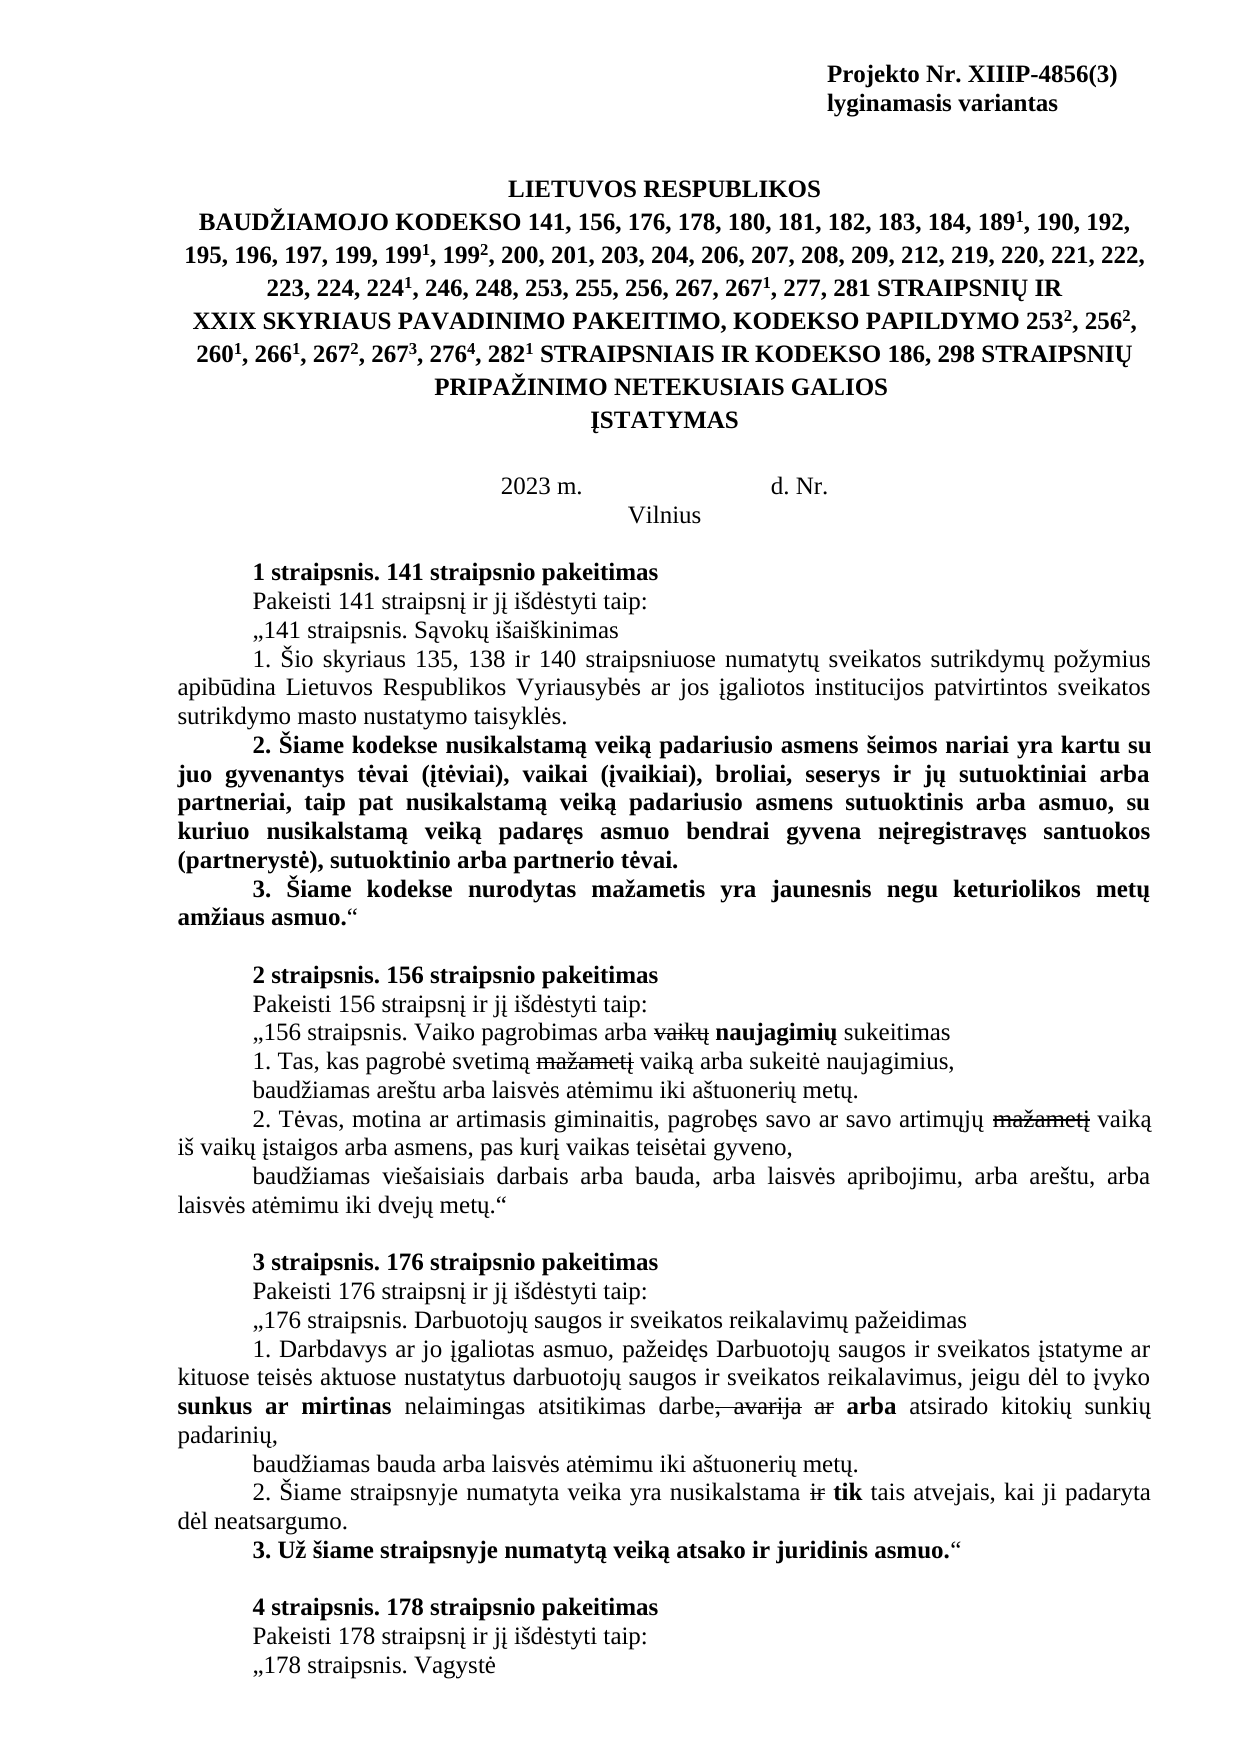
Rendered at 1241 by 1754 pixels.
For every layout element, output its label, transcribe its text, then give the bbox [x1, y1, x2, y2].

text 1. Tas, kas pagrobė svetimą mažametį vaiką arba sukeitė naujagimius, [177, 1046, 1152, 1075]
text Pakeisti 156 straipsnį ir jį išdėstyti taip: [177, 989, 1152, 1017]
text „176 straipsnis. Darbuotojų saugos ir sveikatos reikalavimų pažeidimas [177, 1305, 1152, 1334]
text 2. Šiame kodekse nusikalstamą veiką padariusio asmens šeimos nariai yra kartu su juo gyvenantys tėvai (įtėviai), vaikai (įvaikiai), broliai, seserys ir jų sutuoktiniai arba partneriai, taip pat nusikalstamą veiką padariusio asmens sutuoktinis arba asmuo, su kuriuo nusikalstamą veiką padaręs asmuo bendrai gyvena neįregistravęs santuokos (partnerystė), sutuoktinio arba partnerio tėvai. [177, 730, 1152, 874]
text Projekto Nr. XIIIP-4856(3) [827, 59, 1152, 88]
text 1. Darbdavys ar jo įgaliotas asmuo, pažeidęs Darbuotojų saugos ir sveikatos įstatyme ar kituose teisės aktuose nustatytus darbuotojų saugos ir sveikatos reikalavimus, jeigu dėl to įvyko sunkus ar mirtinas nelaimingas atsitikimas darbe, avarija ar arba atsirado kitokių sunkių padarinių, [177, 1334, 1152, 1449]
text Pakeisti 176 straipsnį ir jį išdėstyti taip: [177, 1276, 1152, 1305]
text 3. Šiame kodekse nurodytas mažametis yra jaunesnis negu keturiolikos metų amžiaus asmuo.“ [177, 874, 1152, 931]
text Pakeisti 178 straipsnį ir jį išdėstyti taip: [177, 1621, 1152, 1650]
text Vilnius [177, 500, 1152, 529]
text baudžiamas bauda arba laisvės atėmimu iki aštuonerių metų. [177, 1449, 1152, 1477]
text 2 straipsnis. 156 straipsnio pakeitimas [177, 960, 1152, 989]
text baudžiamas areštu arba laisvės atėmimu iki aštuonerių metų. [177, 1075, 1152, 1104]
text ĮSTATYMAS [177, 405, 1152, 434]
text 2023 m. d. Nr. [177, 471, 1152, 500]
text BAUDŽIAMOJO KODEKSO 141, 156, 176, 178, 180, 181, 182, 183, 184, 1891, 190, 192, 195, 196, 197, 199, 1991, 1992, 200, 201, 203, 204, 206, 207, 208, 209, 212, 219, 220, 221, 222, 223, 224, 2241, 246, 248, 253, 255, 256, 267, 2671, 277, 281 STRAIPSNIŲ IR XXIX SKYRIAUS PAVADINIMO PAKEITIMO, KODEKSO PAPILDYMO 2532, 2562, 2601, 2661, 2672, 2673, 2764, 2821 STRAIPSNIAIS IR KODEKSO 186, 298 STRAIPSNIŲ PRIPAŽINIMO NETEKUSIAIS GALIOS [177, 207, 1152, 401]
text 4 straipsnis. 178 straipsnio pakeitimas [177, 1592, 1152, 1621]
text Pakeisti 141 straipsnį ir jį išdėstyti taip: [177, 586, 1152, 615]
text LIETUVOS RESPUBLIKOS [177, 174, 1152, 203]
text 2. Šiame straipsnyje numatyta veika yra nusikalstama ir tik tais atvejais, kai ji padaryta dėl neatsargumo. [177, 1477, 1152, 1535]
text lyginamasis variantas [827, 88, 1152, 117]
text 2. Tėvas, motina ar artimasis giminaitis, pagrobęs savo ar savo artimųjų mažametį vaiką iš vaikų įstaigos arba asmens, pas kurį vaikas teisėtai gyveno, [177, 1104, 1152, 1161]
text 3 straipsnis. 176 straipsnio pakeitimas [177, 1247, 1152, 1276]
text 3. Už šiame straipsnyje numatytą veiką atsako ir juridinis asmuo.“ [177, 1535, 1152, 1564]
text 1 straipsnis. 141 straipsnio pakeitimas [177, 557, 1152, 586]
text baudžiamas viešaisiais darbais arba bauda, arba laisvės apribojimu, arba areštu, arba laisvės atėmimu iki dvejų metų.“ [177, 1161, 1152, 1219]
text 1. Šio skyriaus 135, 138 ir 140 straipsniuose numatytų sveikatos sutrikdymų požymius apibūdina Lietuvos Respublikos Vyriausybės ar jos įgaliotos institucijos patvirtintos sveikatos sutrikdymo masto nustatymo taisyklės. [177, 644, 1152, 730]
text „178 straipsnis. Vagystė [177, 1650, 1152, 1679]
text „156 straipsnis. Vaiko pagrobimas arba vaikų naujagimių sukeitimas [177, 1017, 1152, 1046]
text „141 straipsnis. Sąvokų išaiškinimas [177, 615, 1152, 644]
